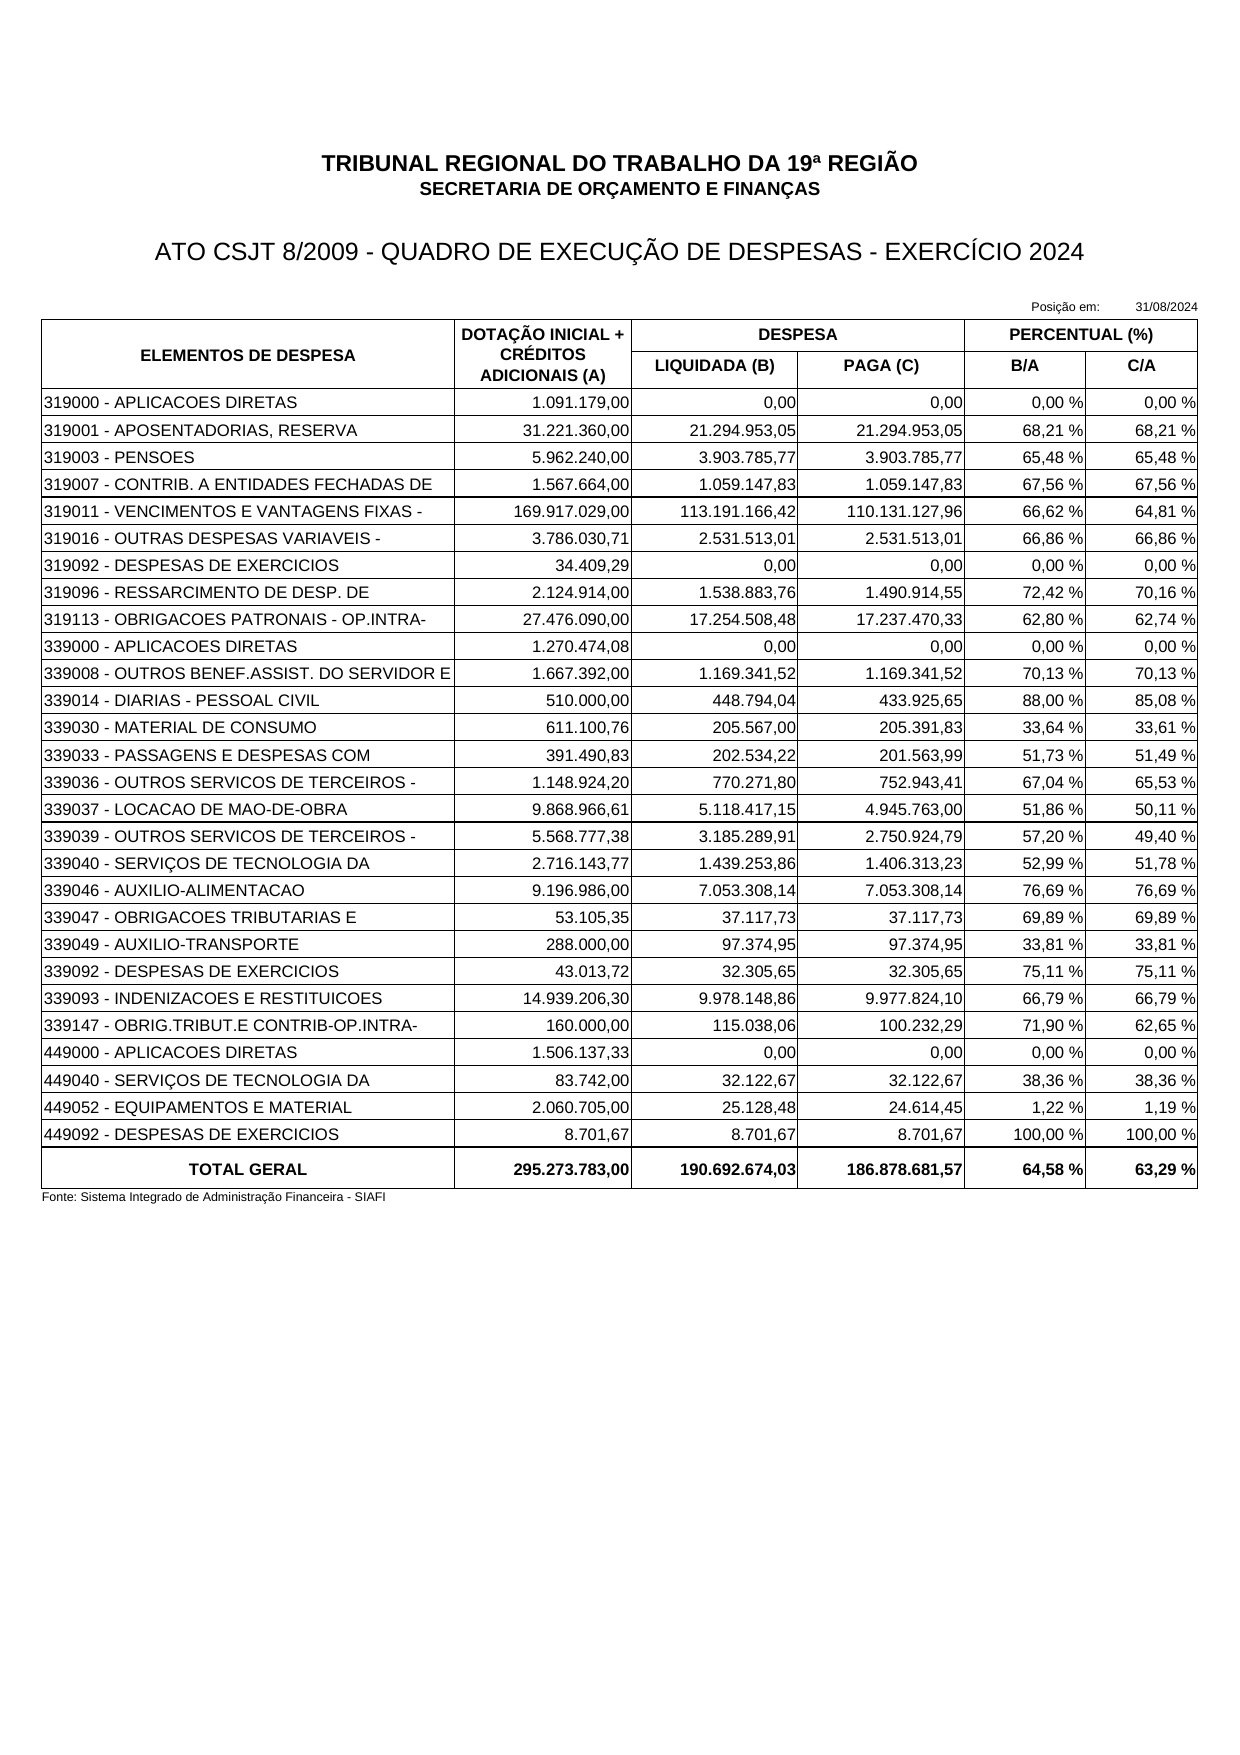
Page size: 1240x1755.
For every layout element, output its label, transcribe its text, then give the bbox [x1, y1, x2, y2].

table_cell 67,04 % [965, 768, 1085, 794]
table_cell 1.270.474,08 [455, 633, 631, 659]
table_cell 38,36 % [965, 1066, 1085, 1092]
table_cell 66,79 % [965, 985, 1085, 1011]
table_cell 339014 - DIARIAS - PESSOAL CIVIL [42, 687, 454, 713]
table_cell 52,99 % [965, 850, 1085, 876]
table_cell 70,13 % [965, 660, 1085, 686]
table_cell 1.148.924,20 [455, 768, 631, 794]
table_cell 66,86 % [965, 525, 1085, 551]
table_cell 70,13 % [1086, 660, 1197, 686]
table_cell 0,00 [798, 389, 964, 415]
table_cell 1,22 % [965, 1093, 1085, 1119]
table_cell 319011 - VENCIMENTOS E VANTAGENS FIXAS - [42, 498, 454, 523]
table_cell 7.053.308,14 [798, 877, 964, 903]
table_cell 110.131.127,96 [798, 498, 964, 523]
table_cell 21.294.953,05 [632, 416, 797, 442]
table_cell 64,81 % [1086, 498, 1197, 523]
table_cell 0,00 [632, 552, 797, 578]
table_cell 65,48 % [965, 443, 1085, 469]
table_cell 319000 - APLICACOES DIRETAS [42, 389, 454, 415]
table_cell 5.118.417,15 [632, 795, 797, 821]
table_cell 449092 - DESPESAS DE EXERCICIOS [42, 1120, 454, 1146]
table_cell 8.701,67 [632, 1120, 797, 1146]
table_cell 49,40 % [1086, 823, 1197, 848]
table_cell 339036 - OUTROS SERVICOS DE TERCEIROS - [42, 768, 454, 794]
table_cell 31.221.360,00 [455, 416, 631, 442]
table_cell 2.124.914,00 [455, 579, 631, 605]
table_cell 339033 - PASSAGENS E DESPESAS COM [42, 741, 454, 767]
table_cell 0,00 % [1086, 633, 1197, 659]
table_cell 100,00 % [965, 1120, 1085, 1146]
table_cell 9.196.986,00 [455, 877, 631, 903]
table_cell 64,58 % [965, 1148, 1085, 1188]
table_cell 339092 - DESPESAS DE EXERCICIOS [42, 958, 454, 984]
table_cell 339039 - OUTROS SERVICOS DE TERCEIROS - [42, 823, 454, 848]
table_cell 9.977.824,10 [798, 985, 964, 1011]
table_cell 62,65 % [1086, 1012, 1197, 1038]
table_cell 62,74 % [1086, 606, 1197, 632]
table_cell 202.534,22 [632, 741, 797, 767]
table_cell 33,64 % [965, 714, 1085, 740]
table_cell 0,00 [632, 1039, 797, 1065]
table_cell 0,00 [632, 633, 797, 659]
table_cell 100.232,29 [798, 1012, 964, 1038]
table_cell 37.117,73 [798, 904, 964, 930]
text SECRETARIA DE ORÇAMENTO E FINANÇAS [42, 178, 1198, 200]
table_cell LIQUIDADA (B) [632, 352, 797, 388]
table_cell 33,61 % [1086, 714, 1197, 740]
table_cell 65,53 % [1086, 768, 1197, 794]
table_cell 319016 - OUTRAS DESPESAS VARIAVEIS - [42, 525, 454, 551]
table_cell 0,00 % [965, 389, 1085, 415]
table_cell 201.563,99 [798, 741, 964, 767]
table_cell 1.538.883,76 [632, 579, 797, 605]
table_cell 433.925,65 [798, 687, 964, 713]
table_cell 339093 - INDENIZACOES E RESTITUICOES [42, 985, 454, 1011]
table_cell 51,78 % [1086, 850, 1197, 876]
table_cell 319096 - RESSARCIMENTO DE DESP. DE [42, 579, 454, 605]
table_cell 319007 - CONTRIB. A ENTIDADES FECHADAS DE [42, 470, 454, 496]
table_cell 66,62 % [965, 498, 1085, 523]
table_cell 69,89 % [1086, 904, 1197, 930]
table_cell 1.169.341,52 [798, 660, 964, 686]
table_cell 76,69 % [965, 877, 1085, 903]
table_cell 71,90 % [965, 1012, 1085, 1038]
table_cell 449000 - APLICACOES DIRETAS [42, 1039, 454, 1065]
table_cell 68,21 % [1086, 416, 1197, 442]
table_cell 65,48 % [1086, 443, 1197, 469]
table_cell 17.254.508,48 [632, 606, 797, 632]
table_cell C/A [1086, 352, 1197, 388]
table_cell 339037 - LOCACAO DE MAO-DE-OBRA [42, 795, 454, 821]
table_cell 0,00 % [965, 552, 1085, 578]
table_cell 72,42 % [965, 579, 1085, 605]
table_cell 76,69 % [1086, 877, 1197, 903]
table_cell 14.939.206,30 [455, 985, 631, 1011]
table_cell 339049 - AUXILIO-TRANSPORTE [42, 931, 454, 957]
table_cell 319092 - DESPESAS DE EXERCICIOS [42, 552, 454, 578]
table_cell 9.978.148,86 [632, 985, 797, 1011]
table_cell 32.305,65 [798, 958, 964, 984]
table_cell PAGA (C) [798, 352, 964, 388]
table_cell 75,11 % [965, 958, 1085, 984]
table_cell 27.476.090,00 [455, 606, 631, 632]
table_cell 339008 - OUTROS BENEF.ASSIST. DO SERVIDOR E [42, 660, 454, 686]
table_cell 3.185.289,91 [632, 823, 797, 848]
table_cell 160.000,00 [455, 1012, 631, 1038]
table_cell 51,86 % [965, 795, 1085, 821]
table_cell 32.122,67 [798, 1066, 964, 1092]
table_cell 1.567.664,00 [455, 470, 631, 496]
table_cell 0,00 [632, 389, 797, 415]
table_cell 0,00 % [1086, 389, 1197, 415]
table_cell 32.305,65 [632, 958, 797, 984]
table_cell 1.506.137,33 [455, 1039, 631, 1065]
table_cell 1.091.179,00 [455, 389, 631, 415]
table_cell 0,00 % [965, 1039, 1085, 1065]
table_cell 8.701,67 [798, 1120, 964, 1146]
table_cell 34.409,29 [455, 552, 631, 578]
table_cell 100,00 % [1086, 1120, 1197, 1146]
table_cell 319001 - APOSENTADORIAS, RESERVA [42, 416, 454, 442]
table_cell 2.060.705,00 [455, 1093, 631, 1119]
table_cell 88,00 % [965, 687, 1085, 713]
table_cell 3.903.785,77 [798, 443, 964, 469]
table_header ELEMENTOS DE DESPESA [42, 320, 454, 388]
table_cell 2.531.513,01 [632, 525, 797, 551]
table_cell 205.391,83 [798, 714, 964, 740]
table_cell 1.059.147,83 [632, 470, 797, 496]
text Fonte: Sistema Integrado de Administração Financeira - SIAFI [42, 1189, 1198, 1203]
table_cell 50,11 % [1086, 795, 1197, 821]
table_cell 67,56 % [1086, 470, 1197, 496]
table_cell 4.945.763,00 [798, 795, 964, 821]
table_cell 448.794,04 [632, 687, 797, 713]
table_cell 339147 - OBRIG.TRIBUT.E CONTRIB-OP.INTRA- [42, 1012, 454, 1038]
table_cell 1.059.147,83 [798, 470, 964, 496]
table_cell 62,80 % [965, 606, 1085, 632]
table_cell 205.567,00 [632, 714, 797, 740]
table_cell 0,00 [798, 633, 964, 659]
table_cell 24.614,45 [798, 1093, 964, 1119]
table_cell 2.716.143,77 [455, 850, 631, 876]
table_header PERCENTUAL (%) [965, 320, 1197, 351]
table_cell 43.013,72 [455, 958, 631, 984]
table_cell 1,19 % [1086, 1093, 1197, 1119]
table_cell 2.750.924,79 [798, 823, 964, 848]
table_cell 339046 - AUXILIO-ALIMENTACAO [42, 877, 454, 903]
table_cell 0,00 % [965, 633, 1085, 659]
table_cell 113.191.166,42 [632, 498, 797, 523]
table_cell 1.667.392,00 [455, 660, 631, 686]
table_cell 37.117,73 [632, 904, 797, 930]
table_cell 70,16 % [1086, 579, 1197, 605]
table_cell 5.962.240,00 [455, 443, 631, 469]
table_cell 449040 - SERVIÇOS DE TECNOLOGIA DA [42, 1066, 454, 1092]
text Posição em: 31/08/2024 [42, 289, 1198, 317]
table_cell 339000 - APLICACOES DIRETAS [42, 633, 454, 659]
table_cell 115.038,06 [632, 1012, 797, 1038]
table_header DESPESA [632, 320, 964, 351]
table_cell 510.000,00 [455, 687, 631, 713]
table_cell 288.000,00 [455, 931, 631, 957]
table_cell 319113 - OBRIGACOES PATRONAIS - OP.INTRA- [42, 606, 454, 632]
table_cell 0,00 [798, 552, 964, 578]
table_cell 186.878.681,57 [798, 1148, 964, 1188]
table_cell 97.374,95 [798, 931, 964, 957]
table_cell 21.294.953,05 [798, 416, 964, 442]
table_cell 66,86 % [1086, 525, 1197, 551]
table_cell 0,00 % [1086, 552, 1197, 578]
table_cell 1.169.341,52 [632, 660, 797, 686]
table_cell 8.701,67 [455, 1120, 631, 1146]
table_cell 69,89 % [965, 904, 1085, 930]
table_cell 3.786.030,71 [455, 525, 631, 551]
table_cell 7.053.308,14 [632, 877, 797, 903]
table_cell 3.903.785,77 [632, 443, 797, 469]
table_cell 752.943,41 [798, 768, 964, 794]
table_cell 33,81 % [1086, 931, 1197, 957]
table_cell 38,36 % [1086, 1066, 1197, 1092]
table_cell 339040 - SERVIÇOS DE TECNOLOGIA DA [42, 850, 454, 876]
table_cell 169.917.029,00 [455, 498, 631, 523]
table_cell 66,79 % [1086, 985, 1197, 1011]
table_cell 17.237.470,33 [798, 606, 964, 632]
table_cell 32.122,67 [632, 1066, 797, 1092]
table_cell 391.490,83 [455, 741, 631, 767]
table_cell 5.568.777,38 [455, 823, 631, 848]
table_cell 1.490.914,55 [798, 579, 964, 605]
table_cell 1.406.313,23 [798, 850, 964, 876]
table_cell 339047 - OBRIGACOES TRIBUTARIAS E [42, 904, 454, 930]
table_cell 75,11 % [1086, 958, 1197, 984]
table_cell 83.742,00 [455, 1066, 631, 1092]
table_cell 51,73 % [965, 741, 1085, 767]
table_cell 0,00 [798, 1039, 964, 1065]
table_cell 51,49 % [1086, 741, 1197, 767]
table_cell 33,81 % [965, 931, 1085, 957]
table_cell 68,21 % [965, 416, 1085, 442]
table_cell 53.105,35 [455, 904, 631, 930]
table_cell 770.271,80 [632, 768, 797, 794]
table_cell 57,20 % [965, 823, 1085, 848]
table_cell 2.531.513,01 [798, 525, 964, 551]
table_cell 449052 - EQUIPAMENTOS E MATERIAL [42, 1093, 454, 1119]
table_cell 319003 - PENSOES [42, 443, 454, 469]
table_cell 339030 - MATERIAL DE CONSUMO [42, 714, 454, 740]
table_cell 63,29 % [1086, 1148, 1197, 1188]
table_cell 85,08 % [1086, 687, 1197, 713]
table_cell 611.100,76 [455, 714, 631, 740]
table_cell 97.374,95 [632, 931, 797, 957]
text TRIBUNAL REGIONAL DO TRABALHO DA 19ª REGIÃO [42, 150, 1198, 176]
subtitle ATO CSJT 8/2009 - QUADRO DE EXECUÇÃO DE DESPESAS - EXERCÍCIO 2024 [42, 237, 1198, 266]
table_header DOTAÇÃO INICIAL + CRÉDITOS ADICIONAIS (A) [455, 320, 631, 388]
table_cell 1.439.253,86 [632, 850, 797, 876]
table_cell 295.273.783,00 [455, 1148, 631, 1188]
table_cell 0,00 % [1086, 1039, 1197, 1065]
table_cell TOTAL GERAL [42, 1148, 454, 1188]
table_cell 190.692.674,03 [632, 1148, 797, 1188]
table_cell 25.128,48 [632, 1093, 797, 1119]
table_cell 67,56 % [965, 470, 1085, 496]
table_cell B/A [965, 352, 1085, 388]
table_cell 9.868.966,61 [455, 795, 631, 821]
